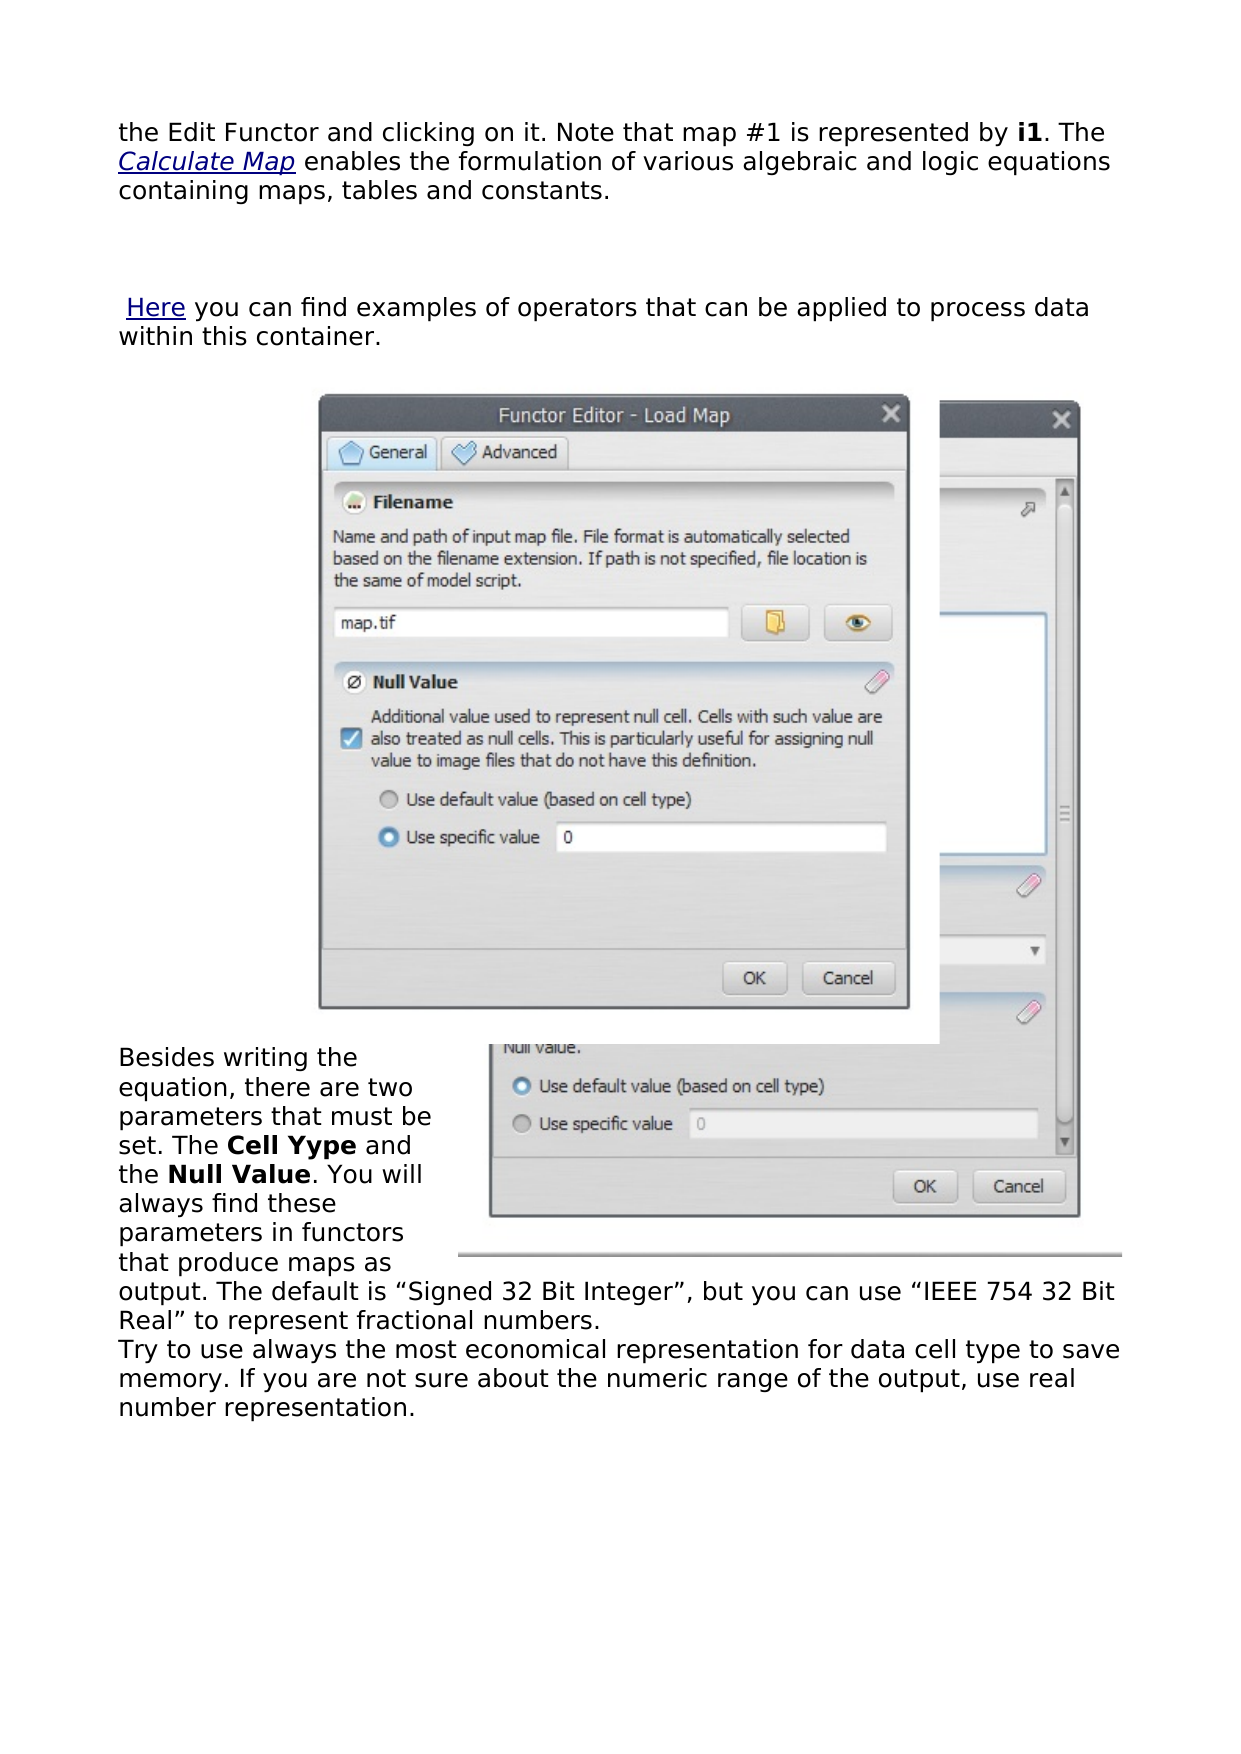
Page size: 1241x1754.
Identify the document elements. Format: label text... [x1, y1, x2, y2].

text the Edit Functor and clicking on it. Note that map #1 is represented by i1. The Calculate Map enables the formulation of various algebraic and logic equations containing maps, tables and constants. Here you can find examples of operators that can be applied to process data within this container. [118, 118, 1122, 351]
picture [300, 363, 1123, 1257]
text Besides writing the equation, there are two parameters that must be set. The Cell Yype and the Null Value. You will always find these parameters in functors that produce maps as output. The default is “Signed 32 Bit Integer”, but you can use “IEEE 754 32 Bit Real” to represent fractional numbers. Try to use always the most economical representation for data cell type to save memory. If you are not sure about the numeric range of the output, use real number representation. [118, 364, 1122, 1627]
